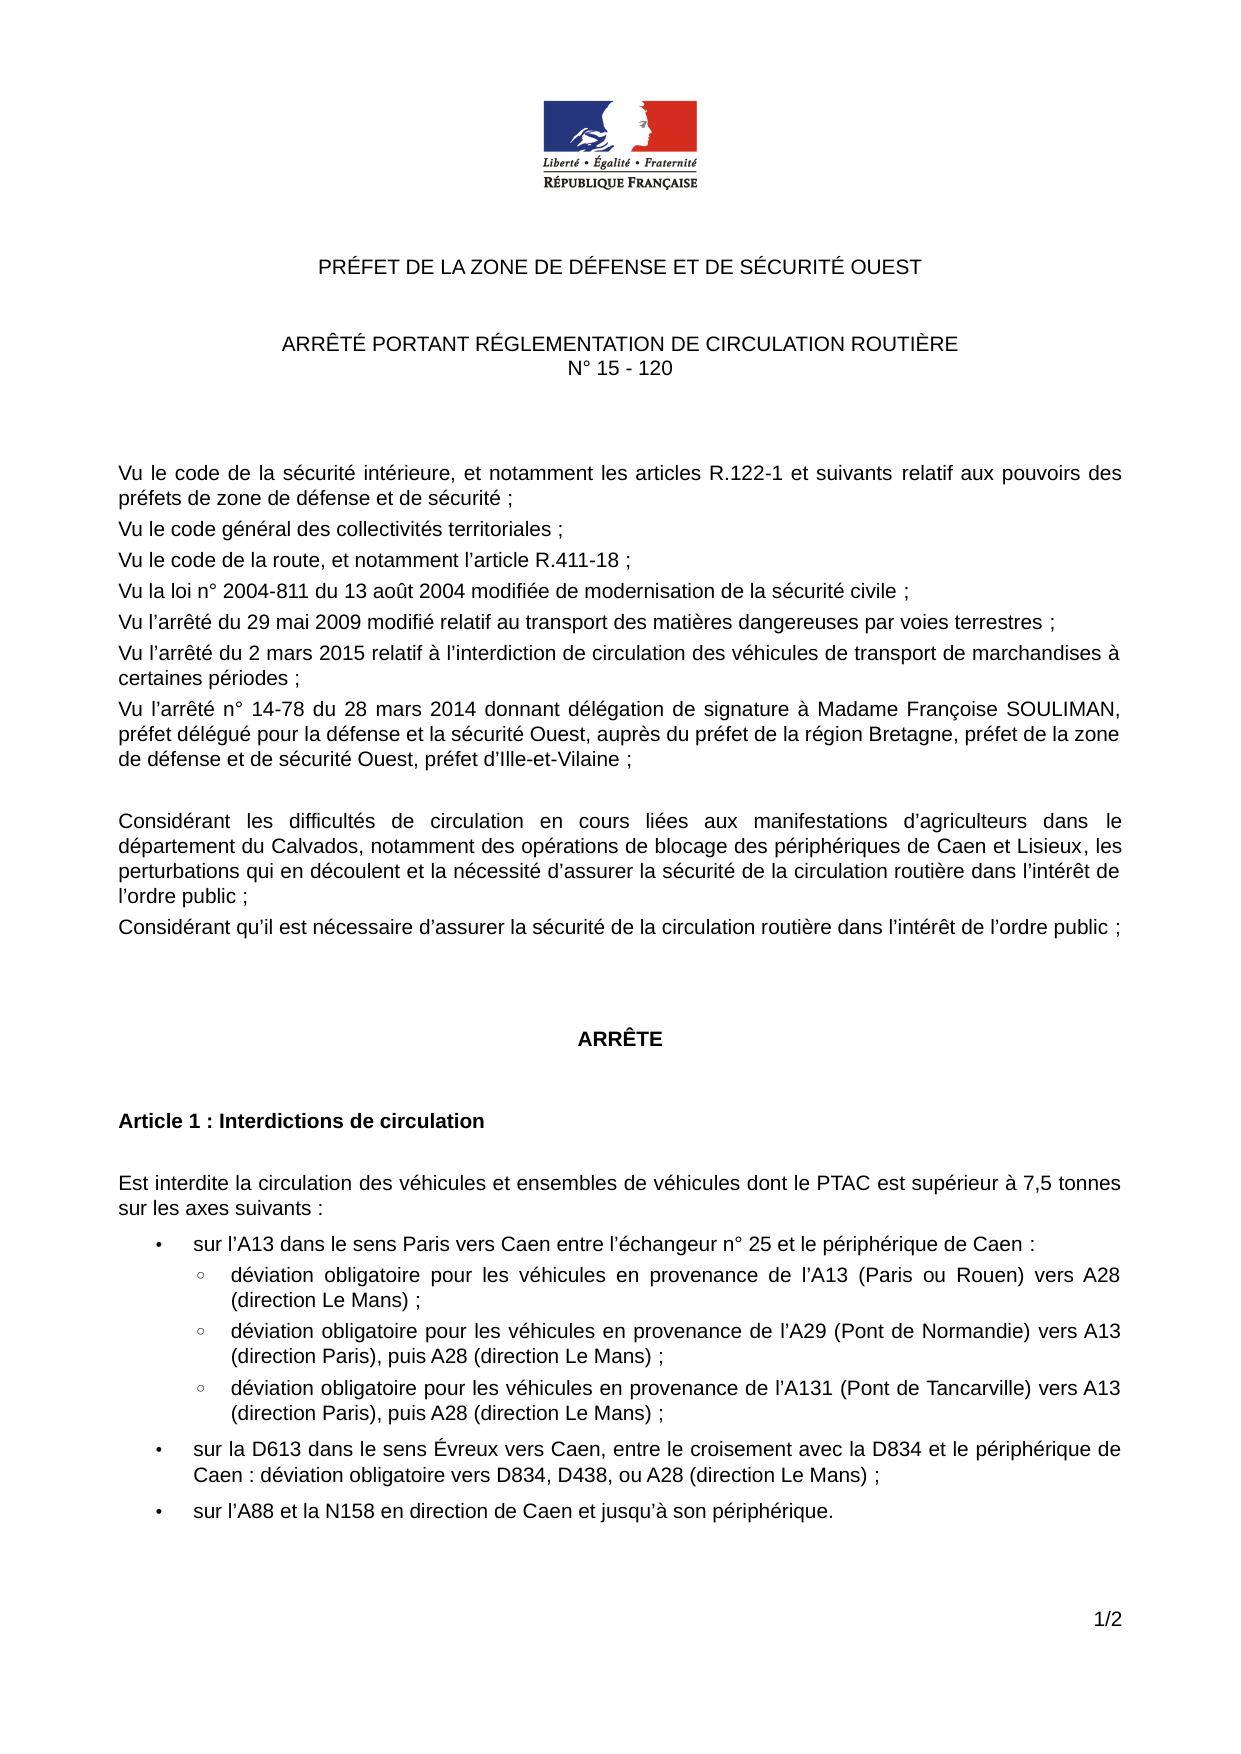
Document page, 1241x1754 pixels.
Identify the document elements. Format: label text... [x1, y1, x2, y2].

text Considérant qu’il est nécessaire d’assurer la sécurité de la circulation routière dans l’intérêt de l’ordre public ; [118, 915, 1122, 939]
text Article 1 : Interdictions de circulation [118, 1108, 1122, 1132]
text Vu l’arrêté du 2 mars 2015 relatif à l’interdiction de circulation des véhicules de transport de marchandises à certaines périodes ; [118, 641, 1122, 690]
text Vu le code de la sécurité intérieure, et notamment les articles R.122-1 et suivants relatif aux pouvoirs des préfets de zone de défense et de sécurité ; [118, 461, 1122, 510]
text N° 15 - 120 [118, 355, 1122, 379]
text Vu le code général des collectivités territoriales ; [118, 517, 1122, 541]
list déviation obligatoire pour les véhicules en provenance de l’A13 (Paris ou Rouen) vers A28 (direction Le Mans) ; [193, 1263, 1122, 1312]
list sur la D613 dans le sens Évreux vers Caen, entre le croisement avec la D834 et le périphérique de Caen : déviation obligatoire vers D834, D438, ou A28 (direction Le Mans) ; [156, 1437, 1122, 1486]
text ARRÊTÉ PORTANT RÉGLEMENTATION DE CIRCULATION ROUTIÈRE [118, 331, 1122, 355]
list sur l’A13 dans le sens Paris vers Caen entre l’échangeur n° 25 et le périphérique de Caen : [156, 1232, 1122, 1256]
text Vu la loi n° 2004-811 du 13 août 2004 modifiée de modernisation de la sécurité civile ; [118, 579, 1122, 603]
text ARRÊTE [118, 1027, 1122, 1051]
text Considérant les difficultés de circulation en cours liées aux manifestations d’agriculteurs dans le département du Calvados, notamment des opérations de blocage des périphériques de Caen et Lisieux, les perturbations qui en découlent et la nécessité d’assurer la sécurité de la circulation routière dans l’intérêt de l’ordre public ; [118, 809, 1122, 908]
text Est interdite la circulation des véhicules et ensembles de véhicules dont le PTAC est supérieur à 7,5 tonnes sur les axes suivants : [118, 1170, 1122, 1219]
list déviation obligatoire pour les véhicules en provenance de l’A29 (Pont de Normandie) vers A13 (direction Paris), puis A28 (direction Le Mans) ; [193, 1319, 1122, 1368]
list déviation obligatoire pour les véhicules en provenance de l’A131 (Pont de Tancarville) vers A13 (direction Paris), puis A28 (direction Le Mans) ; [193, 1375, 1122, 1424]
list sur l’A88 et la N158 en direction de Caen et jusqu’à son périphérique. [156, 1499, 1122, 1523]
list PRÉFET DE LA Zone de Défense et de sécurité Ouest [118, 255, 1122, 279]
text Vu l’arrêté du 29 mai 2009 modifié relatif au transport des matières dangereuses par voies terrestres ; [118, 610, 1122, 634]
text Vu l’arrêté n° 14-78 du 28 mars 2014 donnant délégation de signature à Madame Françoise SOULIMAN, préfet délégué pour la défense et la sécurité Ouest, auprès du préfet de la région Bretagne, préfet de la zone de défense et de sécurité Ouest, préfet d’Ille-et-Vilaine ; [118, 697, 1122, 771]
text Vu le code de la route, et notamment l’article R.411-18 ; [118, 548, 1122, 572]
